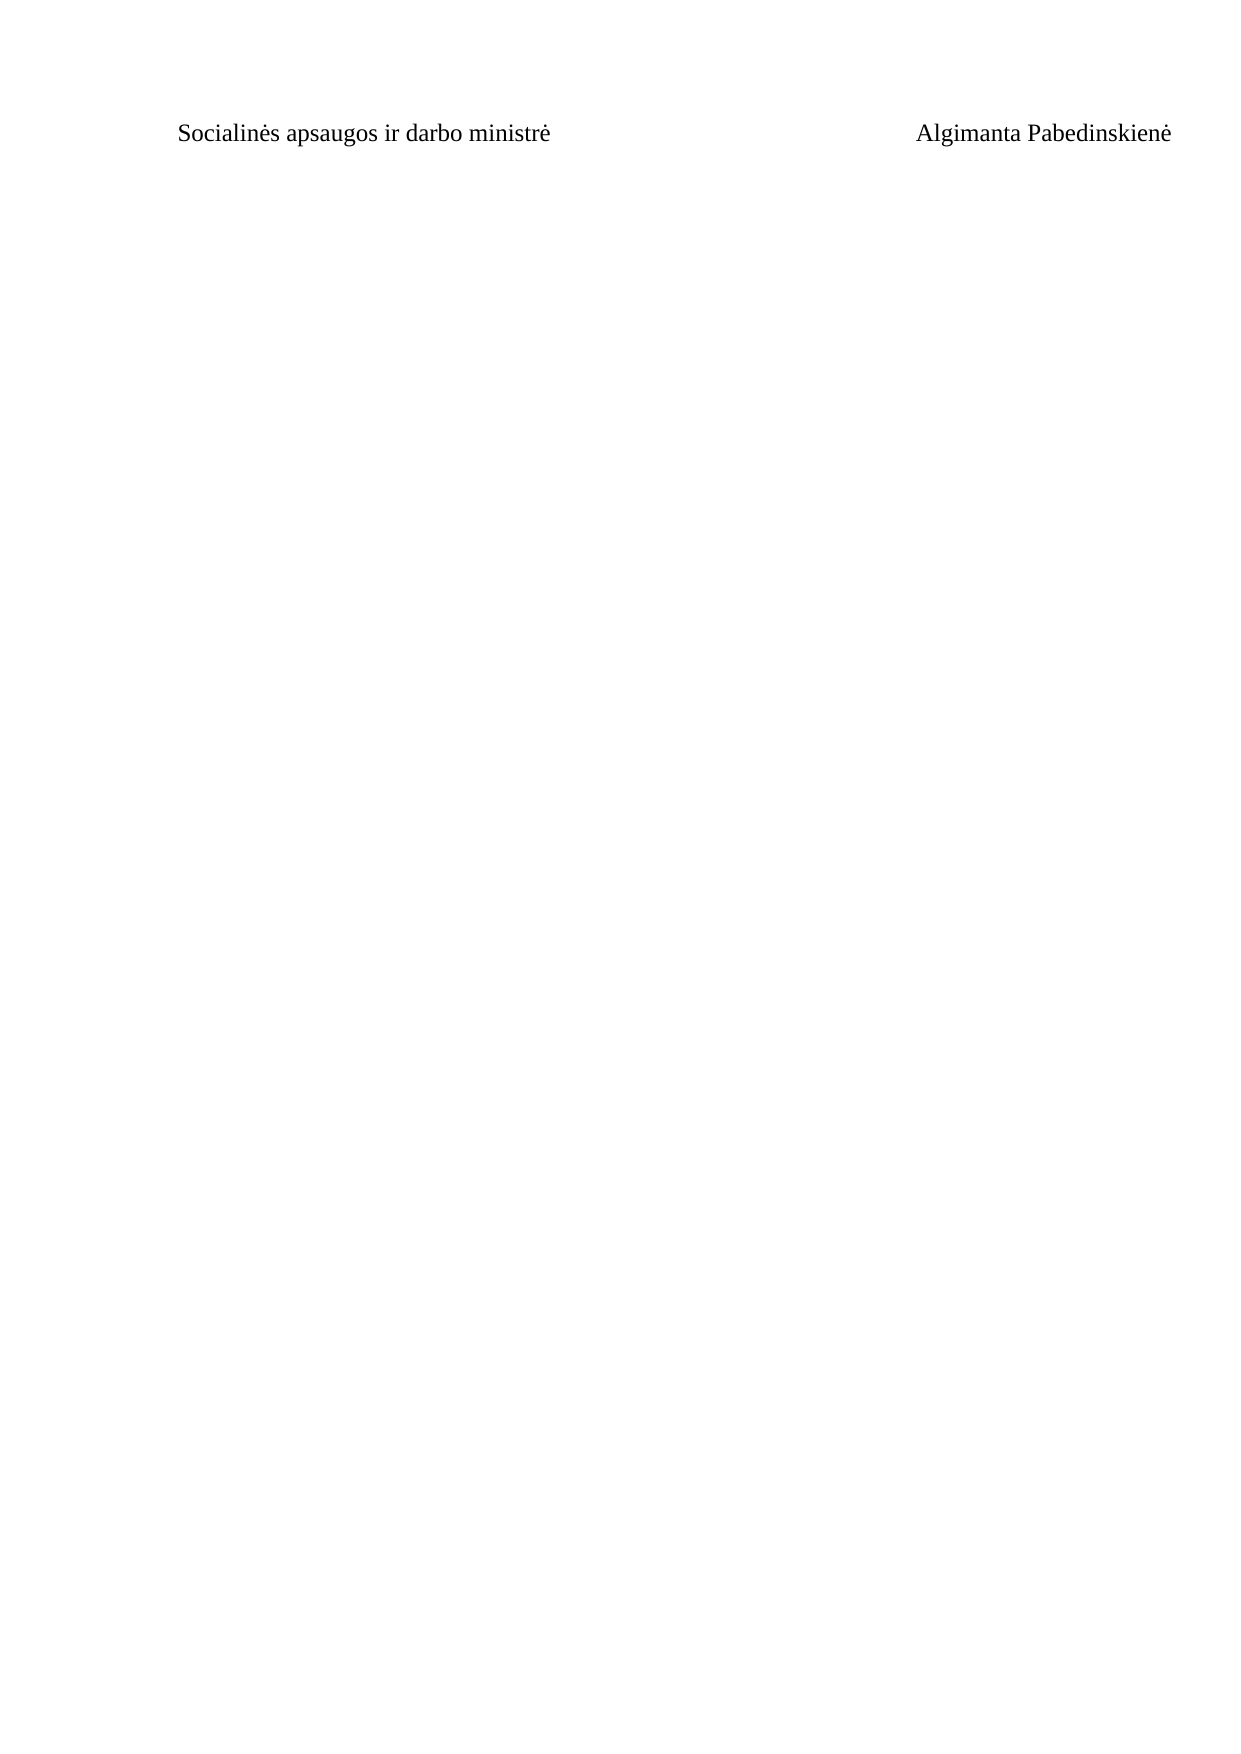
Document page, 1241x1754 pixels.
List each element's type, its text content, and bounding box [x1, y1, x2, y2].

text Socialinės apsaugos ir darbo ministrė Algimanta Pabedinskienė [177, 118, 1181, 147]
